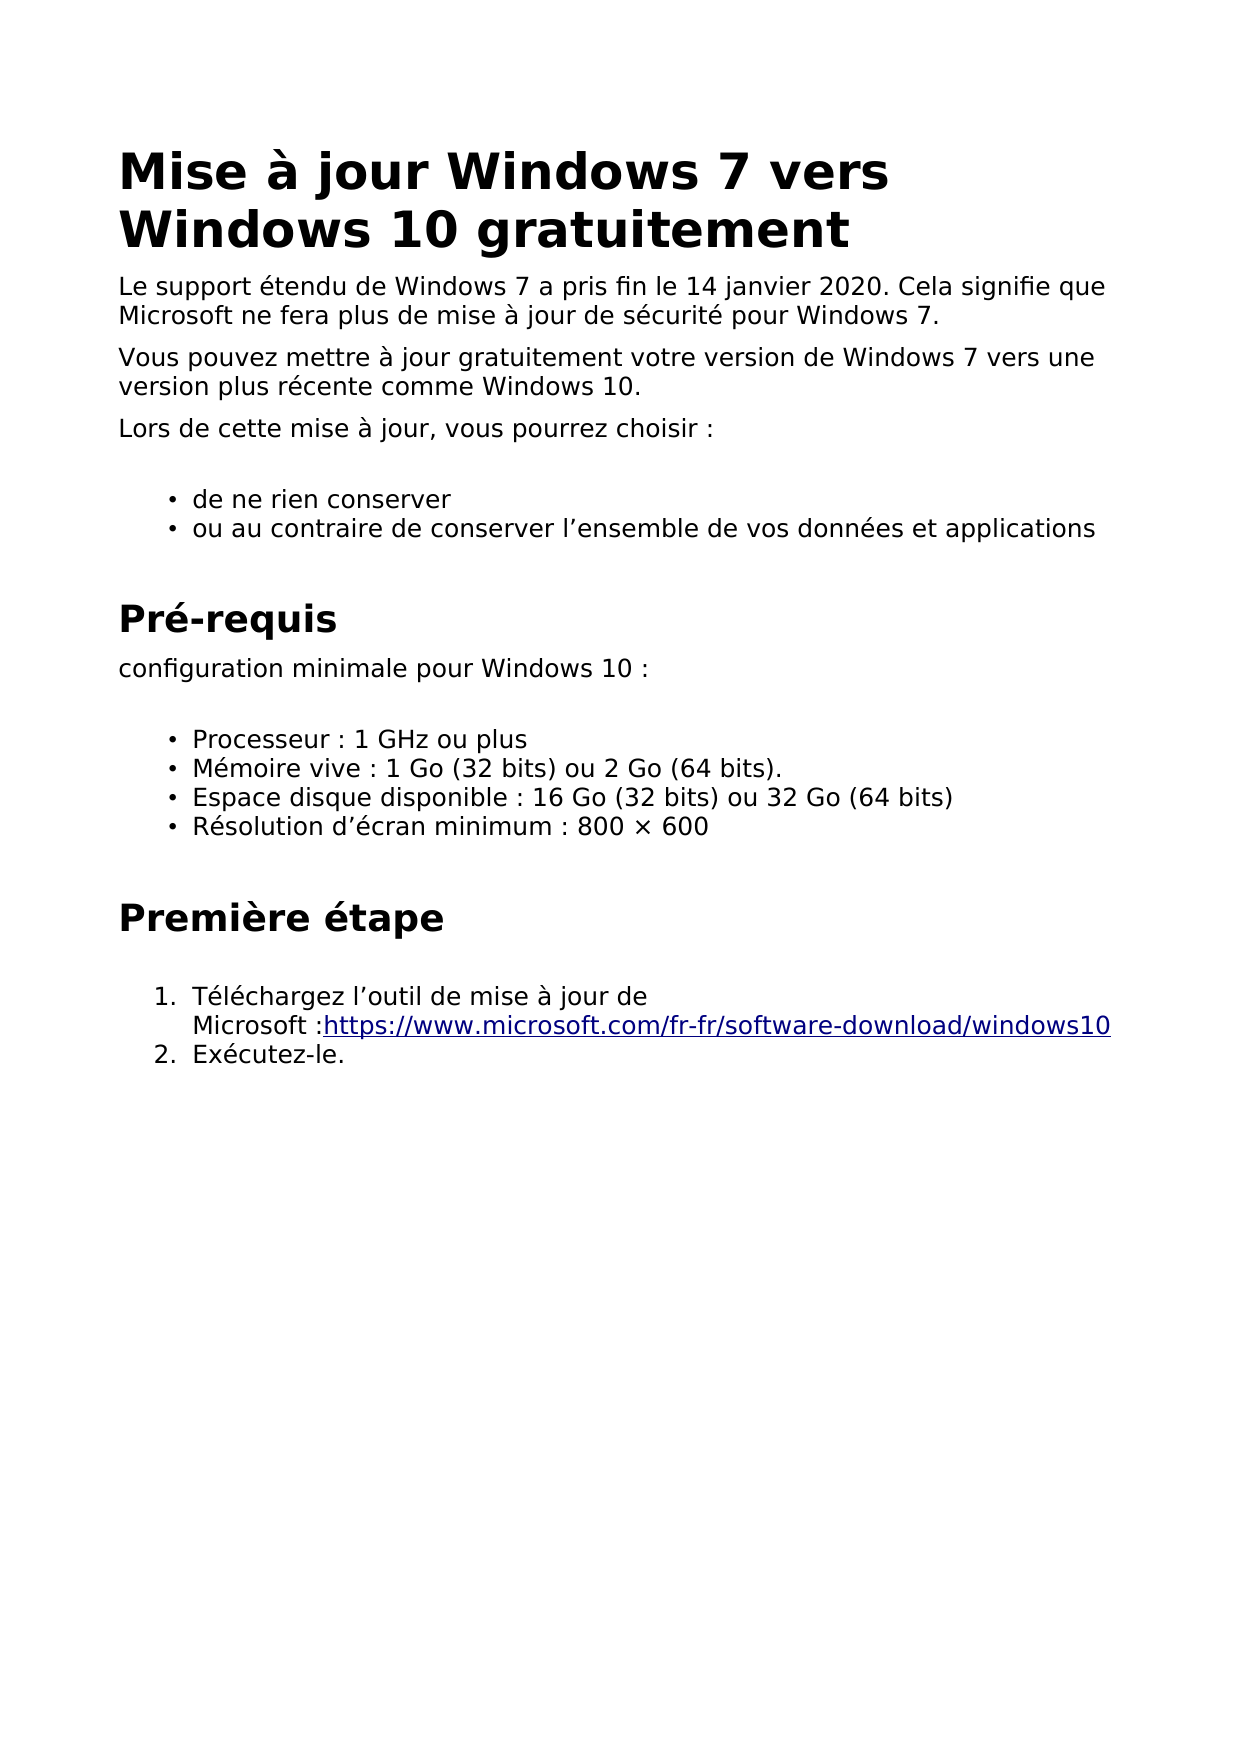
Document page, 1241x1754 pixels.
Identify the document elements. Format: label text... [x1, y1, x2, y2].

list Processeur : 1 GHz ou plus [177, 725, 1122, 754]
subtitle Première étape [118, 896, 1122, 940]
list Résolution d’écran minimum : 800 × 600 [177, 812, 1122, 842]
list Mémoire vive : 1 Go (32 bits) ou 2 Go (64 bits). [177, 754, 1122, 783]
list Exécutez-le. [177, 1040, 1122, 1069]
subtitle Pré-requis [118, 598, 1122, 641]
text Le support étendu de Windows 7 a pris fin le 14 janvier 2020. Cela signifie que Microsoft ne fera plus de mise à jour de sécurité pour Windows 7. [118, 272, 1122, 330]
text Vous pouvez mettre à jour gratuitement votre version de Windows 7 vers une version plus récente comme Windows 10. [118, 343, 1122, 401]
list Espace disque disponible : 16 Go (32 bits) ou 32 Go (64 bits) [177, 783, 1122, 812]
list de ne rien conserver [177, 485, 1122, 514]
text configuration minimale pour Windows 10 : [118, 654, 1122, 683]
list ou au contraire de conserver l’ensemble de vos données et applications [177, 514, 1122, 543]
text Lors de cette mise à jour, vous pourrez choisir : [118, 414, 1122, 443]
subtitle Mise à jour Windows 7 vers Windows 10 gratuitement [118, 143, 1122, 259]
list Téléchargez l’outil de mise à jour de Microsoft :https://www.microsoft.com/fr-fr/software-download/windows10 [177, 982, 1122, 1040]
